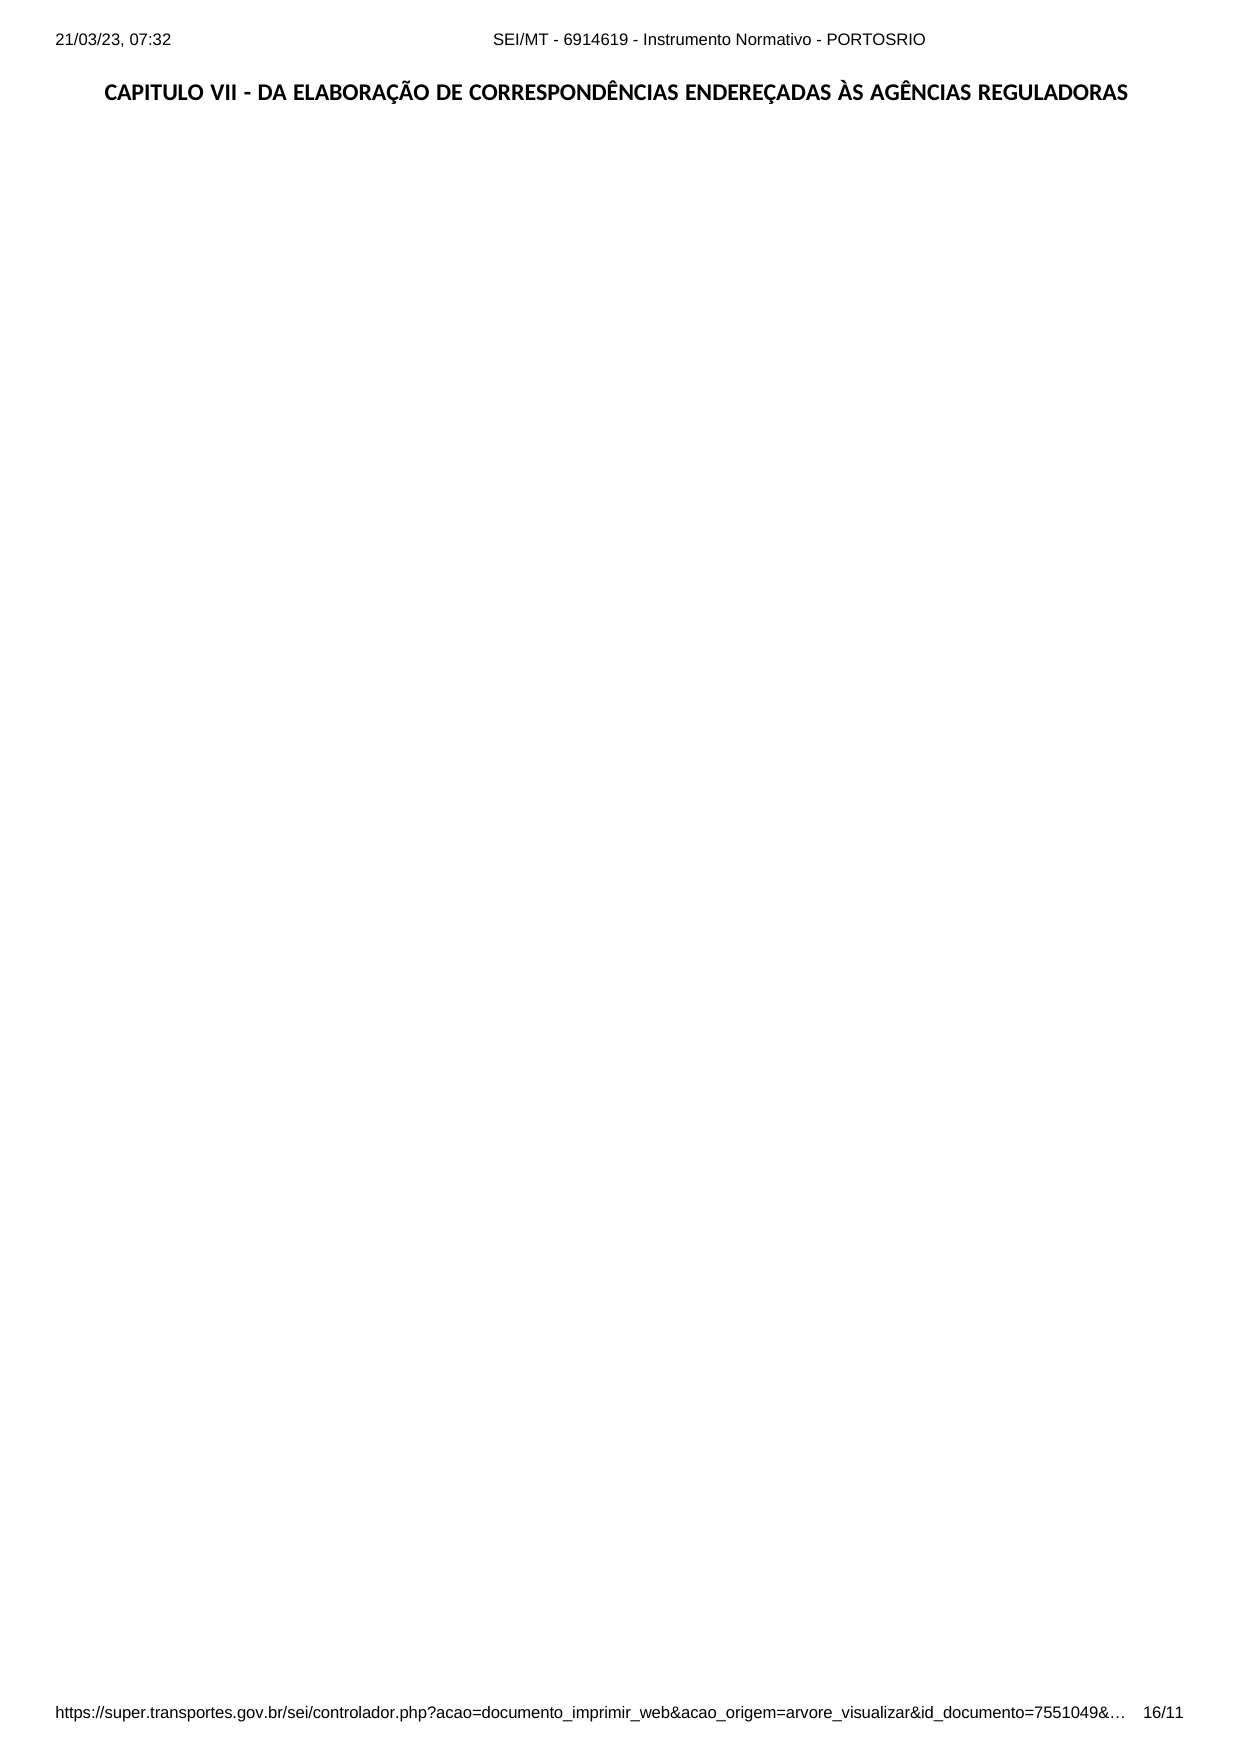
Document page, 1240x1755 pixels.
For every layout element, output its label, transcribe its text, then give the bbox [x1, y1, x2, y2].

text CAPITULO VII - DA ELABORAÇÃO DE CORRESPONDÊNCIAS ENDEREÇADAS ÀS AGÊNCIAS REGULADORAS [104, 77, 1157, 106]
